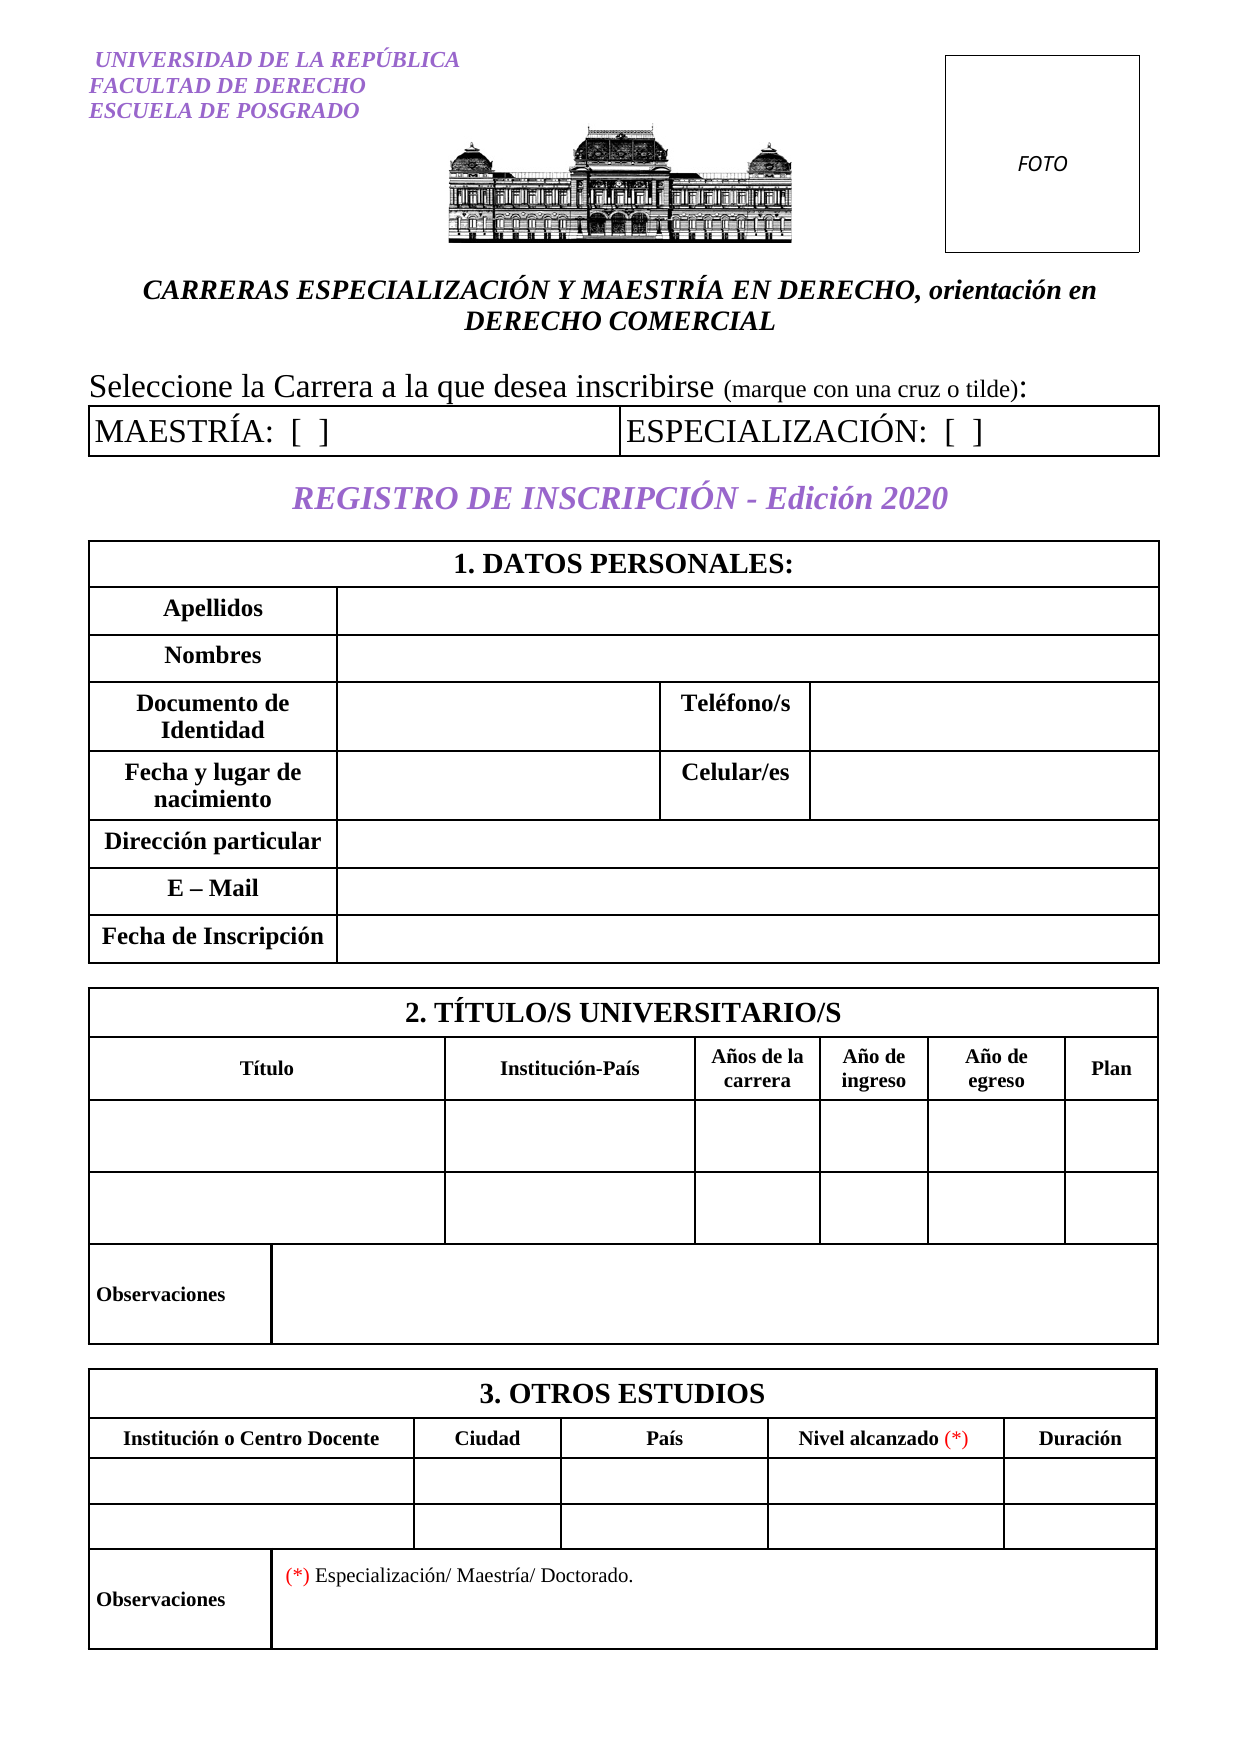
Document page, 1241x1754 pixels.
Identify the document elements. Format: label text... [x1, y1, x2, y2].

text Seleccione la Carrera a la que desea inscribirse (marque con una cruz o tilde): [88, 368, 1152, 404]
table_header 2. TÍTULO/S UNIVERSITARIO/S [90, 989, 1157, 1036]
table_header 3. OTROS ESTUDIOS [90, 1370, 1155, 1417]
text FACULTAD DE DERECHO [88, 73, 945, 98]
table_cell [811, 752, 1158, 819]
table_cell Fecha de Inscripción [90, 916, 336, 962]
table_cell Apellidos [90, 588, 336, 633]
table_cell [821, 1101, 927, 1171]
table_cell Ciudad [415, 1419, 560, 1457]
table_cell [338, 821, 1158, 867]
text CARRERAS ESPECIALIZACIÓN Y MAESTRÍA EN DERECHO, orientación en DERECHO COMERCIAL [88, 274, 1152, 336]
table_cell [562, 1459, 767, 1502]
table_cell [273, 1245, 1157, 1343]
table_cell Documento de Identidad [90, 683, 336, 750]
table_cell País [562, 1419, 767, 1457]
table_cell [338, 869, 1158, 914]
table_cell Año de ingreso [821, 1038, 927, 1099]
table_header 1. DATOS PERSONALES: [90, 542, 1158, 586]
table_cell [338, 683, 659, 750]
table_cell Dirección particular [90, 821, 336, 867]
table_cell [769, 1459, 1003, 1502]
table_header MAESTRÍA: [ ] [90, 407, 619, 455]
table_cell [696, 1173, 819, 1243]
table_cell Observaciones [90, 1550, 270, 1648]
text UNIVERSIDAD DE LA REPÚBLICA [88, 47, 1152, 73]
table_cell [338, 588, 1158, 633]
picture [448, 123, 792, 243]
table_cell [90, 1505, 413, 1548]
table_cell [696, 1101, 819, 1171]
table_cell [769, 1505, 1003, 1548]
table_cell Título [90, 1038, 444, 1099]
table_cell Nombres [90, 636, 336, 681]
text REGISTRO DE INSCRIPCIÓN - Edición 2020 [88, 480, 1152, 517]
table_cell Institución-País [446, 1038, 694, 1099]
table_cell [1005, 1459, 1155, 1502]
table_cell Años de la carrera [696, 1038, 819, 1099]
table_cell (*) Especialización/ Maestría/ Doctorado. [273, 1550, 1155, 1648]
table_cell [446, 1173, 694, 1243]
table_cell [821, 1173, 927, 1243]
table_cell [415, 1505, 560, 1548]
table_cell Teléfono/s [661, 683, 809, 750]
table_cell [1066, 1101, 1157, 1171]
subtitle ESCUELA DE POSGRADO [88, 98, 945, 123]
table_cell [90, 1101, 444, 1171]
table_cell [811, 683, 1158, 750]
table_cell [929, 1173, 1064, 1243]
table_cell [338, 636, 1158, 681]
table_cell [415, 1459, 560, 1502]
table_cell [562, 1505, 767, 1548]
table_cell Plan [1066, 1038, 1157, 1099]
table_cell E – Mail [90, 869, 336, 914]
table_cell Fecha y lugar de nacimiento [90, 752, 336, 819]
table_cell Celular/es [661, 752, 809, 819]
table_cell [1005, 1505, 1155, 1548]
table_cell [90, 1459, 413, 1502]
table_cell Observaciones [90, 1245, 270, 1343]
text [946, 56, 1139, 252]
table_cell Nivel alcanzado (*) [769, 1419, 1003, 1457]
table_header ESPECIALIZACIÓN: [ ] [621, 407, 1158, 455]
table_cell [338, 916, 1158, 962]
table_cell [929, 1101, 1064, 1171]
table_cell Institución o Centro Docente [90, 1419, 413, 1457]
table_cell [90, 1173, 444, 1243]
table_cell [446, 1101, 694, 1171]
table_cell Duración [1005, 1419, 1155, 1457]
text FOTO [962, 149, 1123, 178]
table_cell [1066, 1173, 1157, 1243]
table_cell Año de egreso [929, 1038, 1064, 1099]
table_cell [338, 752, 659, 819]
